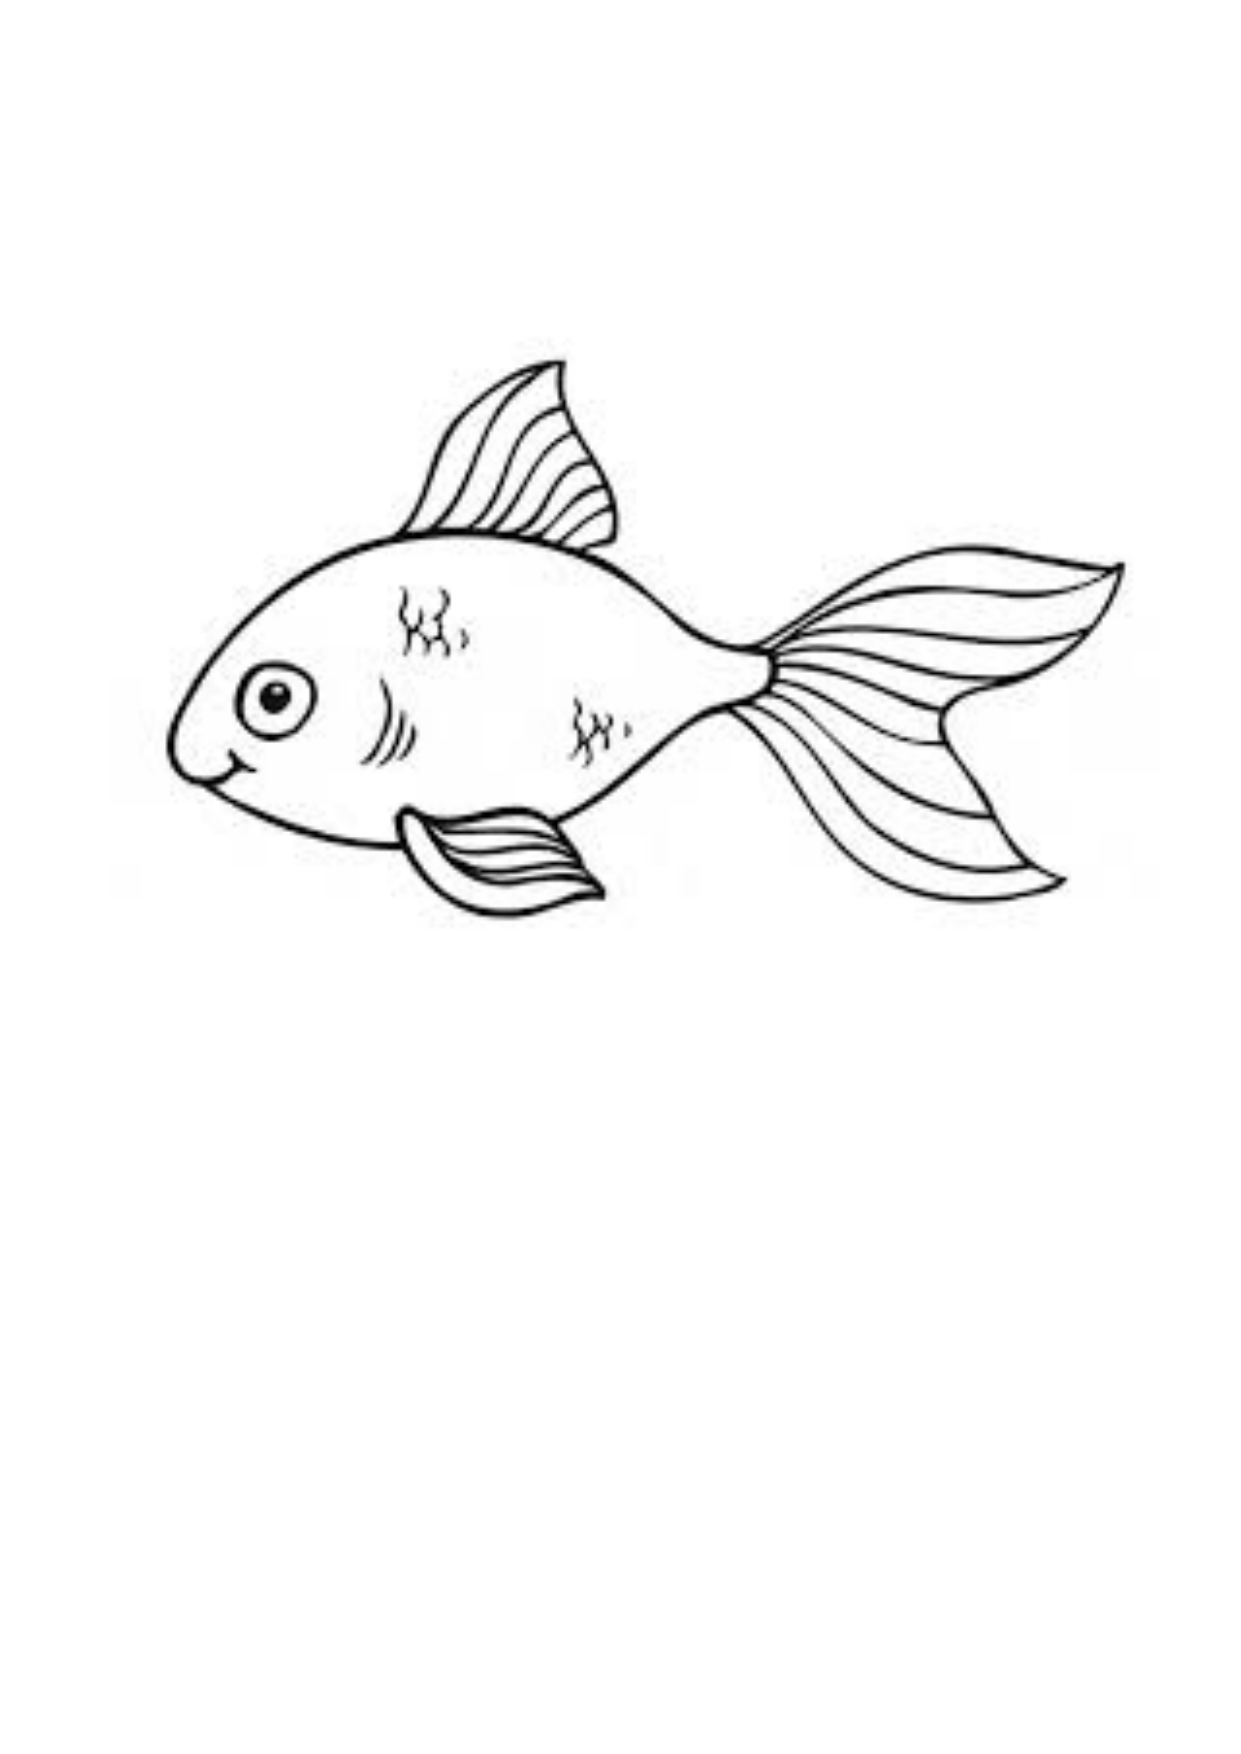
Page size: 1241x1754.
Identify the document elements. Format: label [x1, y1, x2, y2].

picture [110, 308, 1161, 1030]
